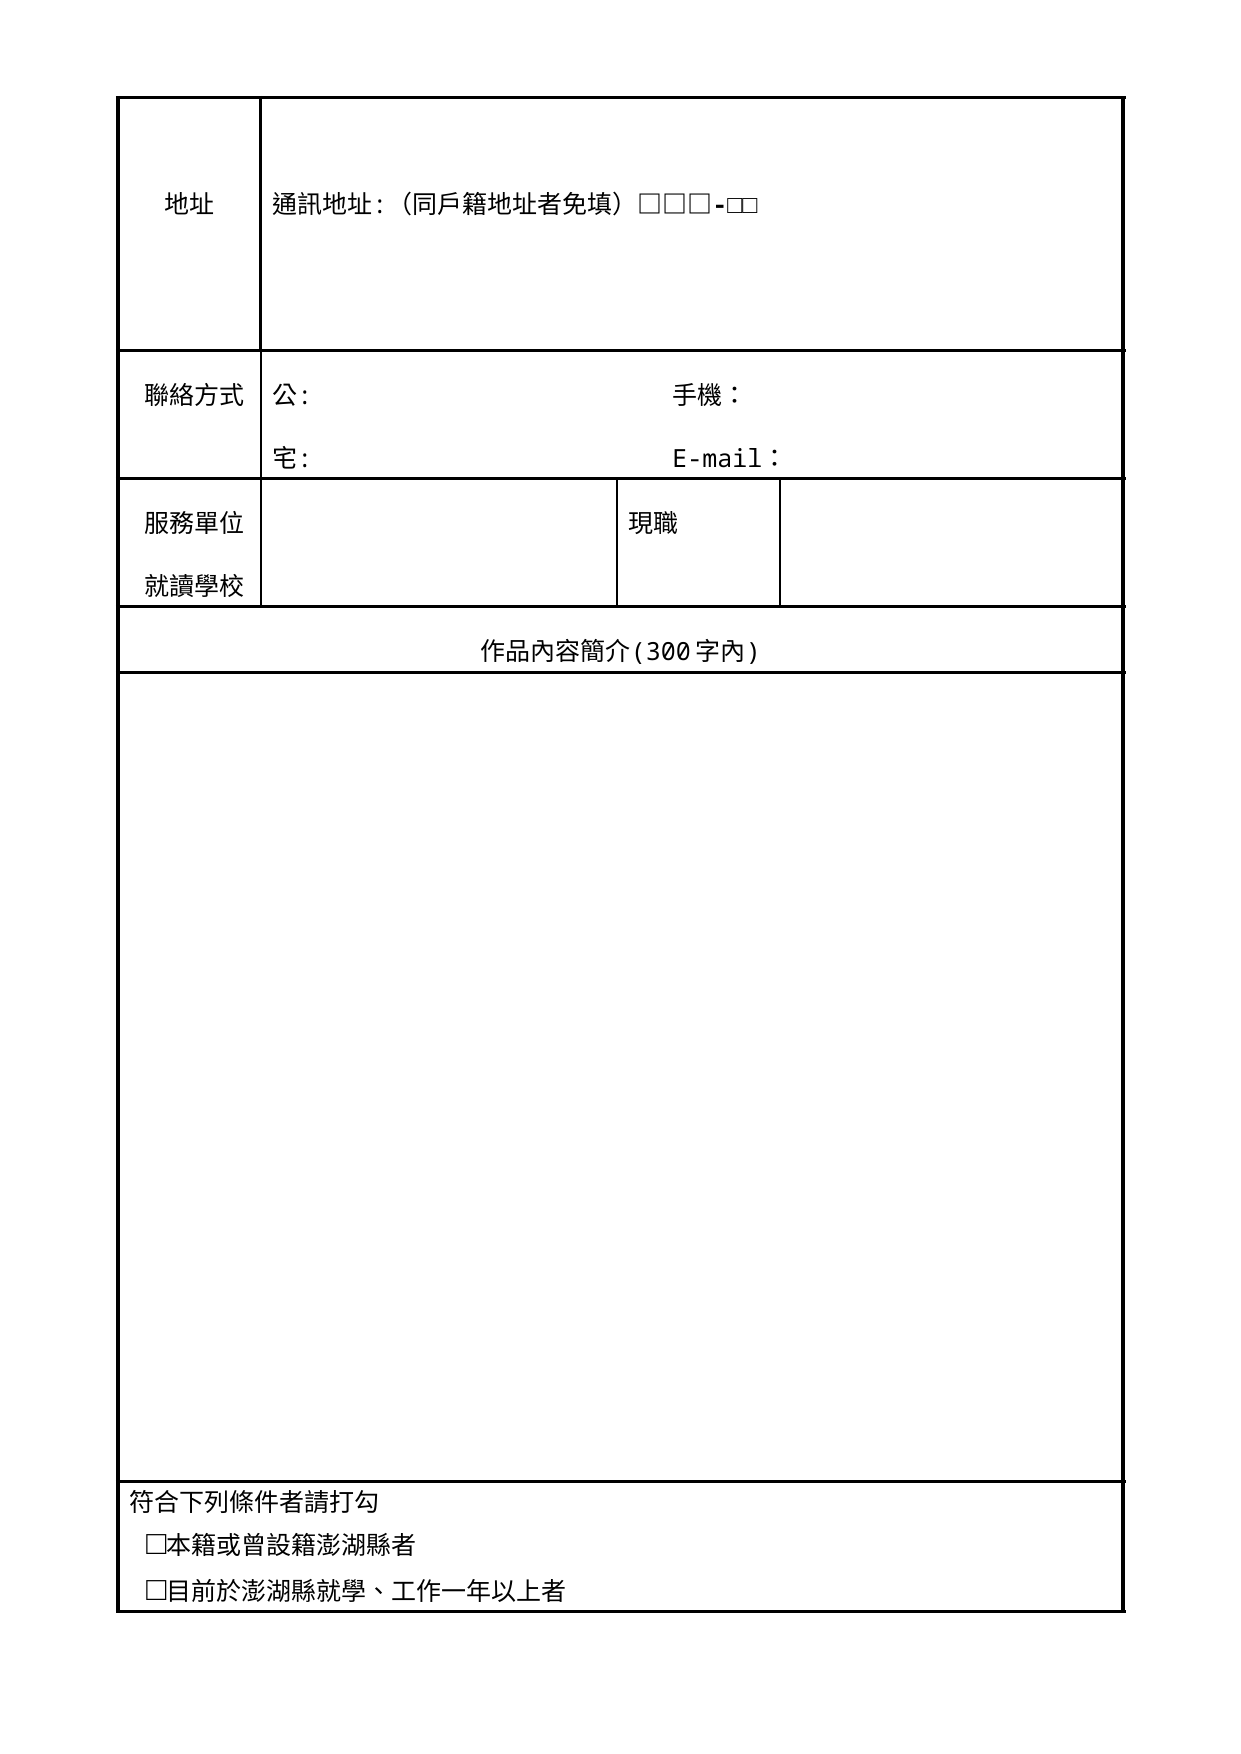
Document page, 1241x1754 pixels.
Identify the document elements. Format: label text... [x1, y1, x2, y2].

table_cell 符合下列條件者請打勾 □本籍或曾設籍澎湖縣者 □目前於澎湖縣就學、工作一年以上者 [120, 1483, 1121, 1610]
table_cell 現職 [618, 480, 779, 605]
table_cell 地址 [120, 99, 259, 349]
table_cell [120, 674, 1121, 1480]
table_cell 公: 手機： 宅: E-mail： [262, 352, 1121, 477]
table_cell [262, 480, 616, 605]
table_cell 通訊地址:（同戶籍地址者免填）□□□-□□ [262, 99, 1121, 349]
table_cell 作品內容簡介(300字內) [120, 608, 1121, 671]
table_cell [781, 480, 1121, 605]
table_cell 服務單位 就讀學校 [120, 480, 260, 605]
table_cell 聯絡方式 [120, 352, 260, 477]
